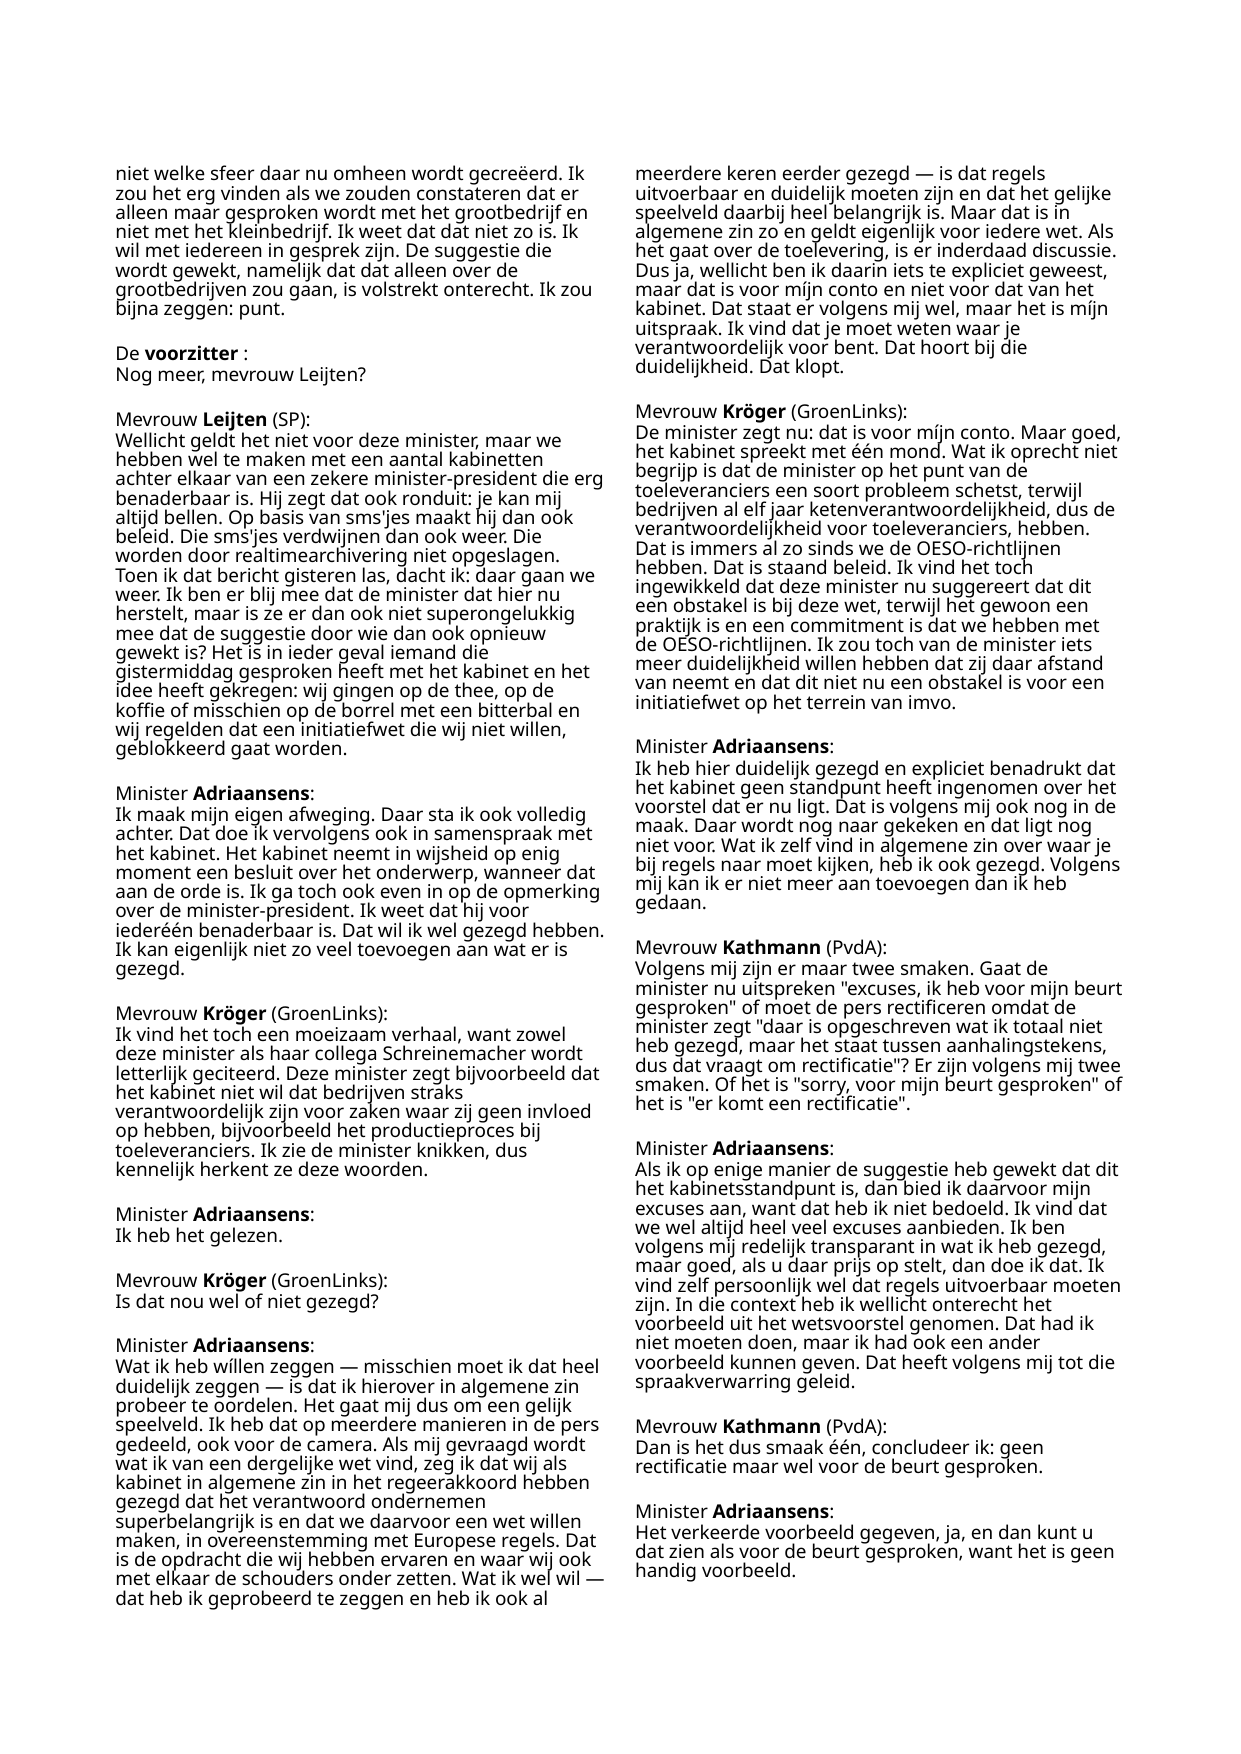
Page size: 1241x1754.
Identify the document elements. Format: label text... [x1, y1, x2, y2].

text niet welke sfeer daar nu omheen wordt gecreëerd. Ik zou het erg vinden als we zouden constateren dat er alleen maar gesproken wordt met het grootbedrijf en niet met het kleinbedrijf. Ik weet dat dat niet zo is. Ik wil met iedereen in gesprek zijn. De suggestie die wordt gewekt, namelijk dat dat alleen over de grootbedrijven zou gaan, is volstrekt onterecht. Ik zou bijna zeggen: punt. [115, 165, 605, 319]
text Wat ik heb wíllen zeggen — misschien moet ik dat heel duidelijk zeggen — is dat ik hierover in algemene zin probeer te oordelen. Het gaat mij dus om een gelijk speelveld. Ik heb dat op meerdere manieren in de pers gedeeld, ook voor de camera. Als mij gevraagd wordt wat ik van een dergelijke wet vind, zeg ik dat wij als kabinet in algemene zin in het regeerakkoord hebben gezegd dat het verantwoord ondernemen superbelangrijk is en dat we daarvoor een wet willen maken, in overeenstemming met Europese regels. Dat is de opdracht die wij hebben ervaren en waar wij ook met elkaar de schouders onder zetten. Wat ik wel wil — dat heb ik geprobeerd te zeggen en heb ik ook al [115, 1358, 605, 1609]
text Mevrouw Leijten (SP): [115, 406, 605, 432]
text Minister Adriaansens: [115, 1333, 605, 1358]
text Ik heb hier duidelijk gezegd en expliciet benadrukt dat het kabinet geen standpunt heeft ingenomen over het voorstel dat er nu ligt. Dat is volgens mij ook nog in de maak. Daar wordt nog naar gekeken en dat ligt nog niet voor. Wat ik zelf vind in algemene zin over waar je bij regels naar moet kijken, heb ik ook gezegd. Volgens mij kan ik er niet meer aan toevoegen dan ik heb gedaan. [635, 759, 1125, 914]
text Nog meer, mevrouw Leijten? [115, 366, 605, 385]
text Het verkeerde voorbeeld gegeven, ja, en dan kunt u dat zien als voor de beurt gesproken, want het is geen handig voorbeeld. [635, 1524, 1125, 1582]
text Minister Adriaansens: [635, 734, 1125, 759]
text meerdere keren eerder gezegd — is dat regels uitvoerbaar en duidelijk moeten zijn en dat het gelijke speelveld daarbij heel belangrijk is. Maar dat is in algemene zin zo en geldt eigenlijk voor iedere wet. Als het gaat over de toelevering, is er inderdaad discussie. Dus ja, wellicht ben ik daarin iets te expliciet geweest, maar dat is voor míjn conto en niet voor dat van het kabinet. Dat staat er volgens mij wel, maar het is míjn uitspraak. Ik vind dat je moet weten waar je verantwoordelijk voor bent. Dat hoort bij die duidelijkheid. Dat klopt. [635, 165, 1125, 377]
text Mevrouw Kröger (GroenLinks): [635, 398, 1125, 424]
text Als ik op enige manier de suggestie heb gewekt dat dit het kabinetsstandpunt is, dan bied ik daarvoor mijn excuses aan, want dat heb ik niet bedoeld. Ik vind dat we wel altijd heel veel excuses aanbieden. Ik ben volgens mij redelijk transparant in wat ik heb gezegd, maar goed, als u daar prijs op stelt, dan doe ik dat. Ik vind zelf persoonlijk wel dat regels uitvoerbaar moeten zijn. In die context heb ik wellicht onterecht het voorbeeld uit het wetsvoorstel genomen. Dat had ik niet moeten doen, maar ik had ook een ander voorbeeld kunnen geven. Dat heeft volgens mij tot die spraakverwarring geleid. [635, 1161, 1125, 1392]
text Mevrouw Kathmann (PvdA): [635, 934, 1125, 960]
text Mevrouw Kröger (GroenLinks): [115, 1267, 605, 1293]
text Minister Adriaansens: [115, 780, 605, 806]
text Ik maak mijn eigen afweging. Daar sta ik ook volledig achter. Dat doe ik vervolgens ook in samenspraak met het kabinet. Het kabinet neemt in wijsheid op enig moment een besluit over het onderwerp, wanneer dat aan de orde is. Ik ga toch ook even in op de opmerking over de minister-president. Ik weet dat hij voor iederéén benaderbaar is. Dat wil ik wel gezegd hebben. Ik kan eigenlijk niet zo veel toevoegen aan wat er is gezegd. [115, 806, 605, 979]
text Mevrouw Kröger (GroenLinks): [115, 1000, 605, 1026]
text Minister Adriaansens: [635, 1135, 1125, 1161]
text Mevrouw Kathmann (PvdA): [635, 1413, 1125, 1439]
text Is dat nou wel of niet gezegd? [115, 1293, 605, 1312]
text Wellicht geldt het niet voor deze minister, maar we hebben wel te maken met een aantal kabinetten achter elkaar van een zekere minister-president die erg benaderbaar is. Hij zegt dat ook ronduit: je kan mij altijd bellen. Op basis van sms'jes maakt hij dan ook beleid. Die sms'jes verdwijnen dan ook weer. Die worden door realtimearchivering niet opgeslagen. Toen ik dat bericht gisteren las, dacht ik: daar gaan we weer. Ik ben er blij mee dat de minister dat hier nu herstelt, maar is ze er dan ook niet superongelukkig mee dat de suggestie door wie dan ook opnieuw gewekt is? Het is in ieder geval iemand die gistermiddag gesproken heeft met het kabinet en het idee heeft gekregen: wij gingen op de thee, op de koffie of misschien op de borrel met een bitterbal en wij regelden dat een initiatiefwet die wij niet willen, geblokkeerd gaat worden. [115, 432, 605, 759]
text Volgens mij zijn er maar twee smaken. Gaat de minister nu uitspreken "excuses, ik heb voor mijn beurt gesproken" of moet de pers rectificeren omdat de minister zegt "daar is opgeschreven wat ik totaal niet heb gezegd, maar het staat tussen aanhalingstekens, dus dat vraagt om rectificatie"? Er zijn volgens mij twee smaken. Of het is "sorry, voor mijn beurt gesproken" of het is "er komt een rectificatie". [635, 960, 1125, 1114]
text Ik vind het toch een moeizaam verhaal, want zowel deze minister als haar collega Schreinemacher wordt letterlijk geciteerd. Deze minister zegt bijvoorbeeld dat het kabinet niet wil dat bedrijven straks verantwoordelijk zijn voor zaken waar zij geen invloed op hebben, bijvoorbeeld het productieproces bij toeleveranciers. Ik zie de minister knikken, dus kennelijk herkent ze deze woorden. [115, 1026, 605, 1180]
text Minister Adriaansens: [635, 1498, 1125, 1524]
text Minister Adriaansens: [115, 1201, 605, 1227]
text Ik heb het gelezen. [115, 1227, 605, 1246]
text De minister zegt nu: dat is voor míjn conto. Maar goed, het kabinet spreekt met één mond. Wat ik oprecht niet begrijp is dat de minister op het punt van de toeleveranciers een soort probleem schetst, terwijl bedrijven al elf jaar ketenverantwoordelijkheid, dus de verantwoordelijkheid voor toeleveranciers, hebben. Dat is immers al zo sinds we de OESO-richtlijnen hebben. Dat is staand beleid. Ik vind het toch ingewikkeld dat deze minister nu suggereert dat dit een obstakel is bij deze wet, terwijl het gewoon een praktijk is en een commitment is dat we hebben met de OESO-richtlijnen. Ik zou toch van de minister iets meer duidelijkheid willen hebben dat zij daar afstand van neemt en dat dit niet nu een obstakel is voor een initiatiefwet op het terrein van imvo. [635, 424, 1125, 713]
text Dan is het dus smaak één, concludeer ik: geen rectificatie maar wel voor de beurt gesproken. [635, 1439, 1125, 1477]
text De voorzitter : [115, 340, 605, 366]
